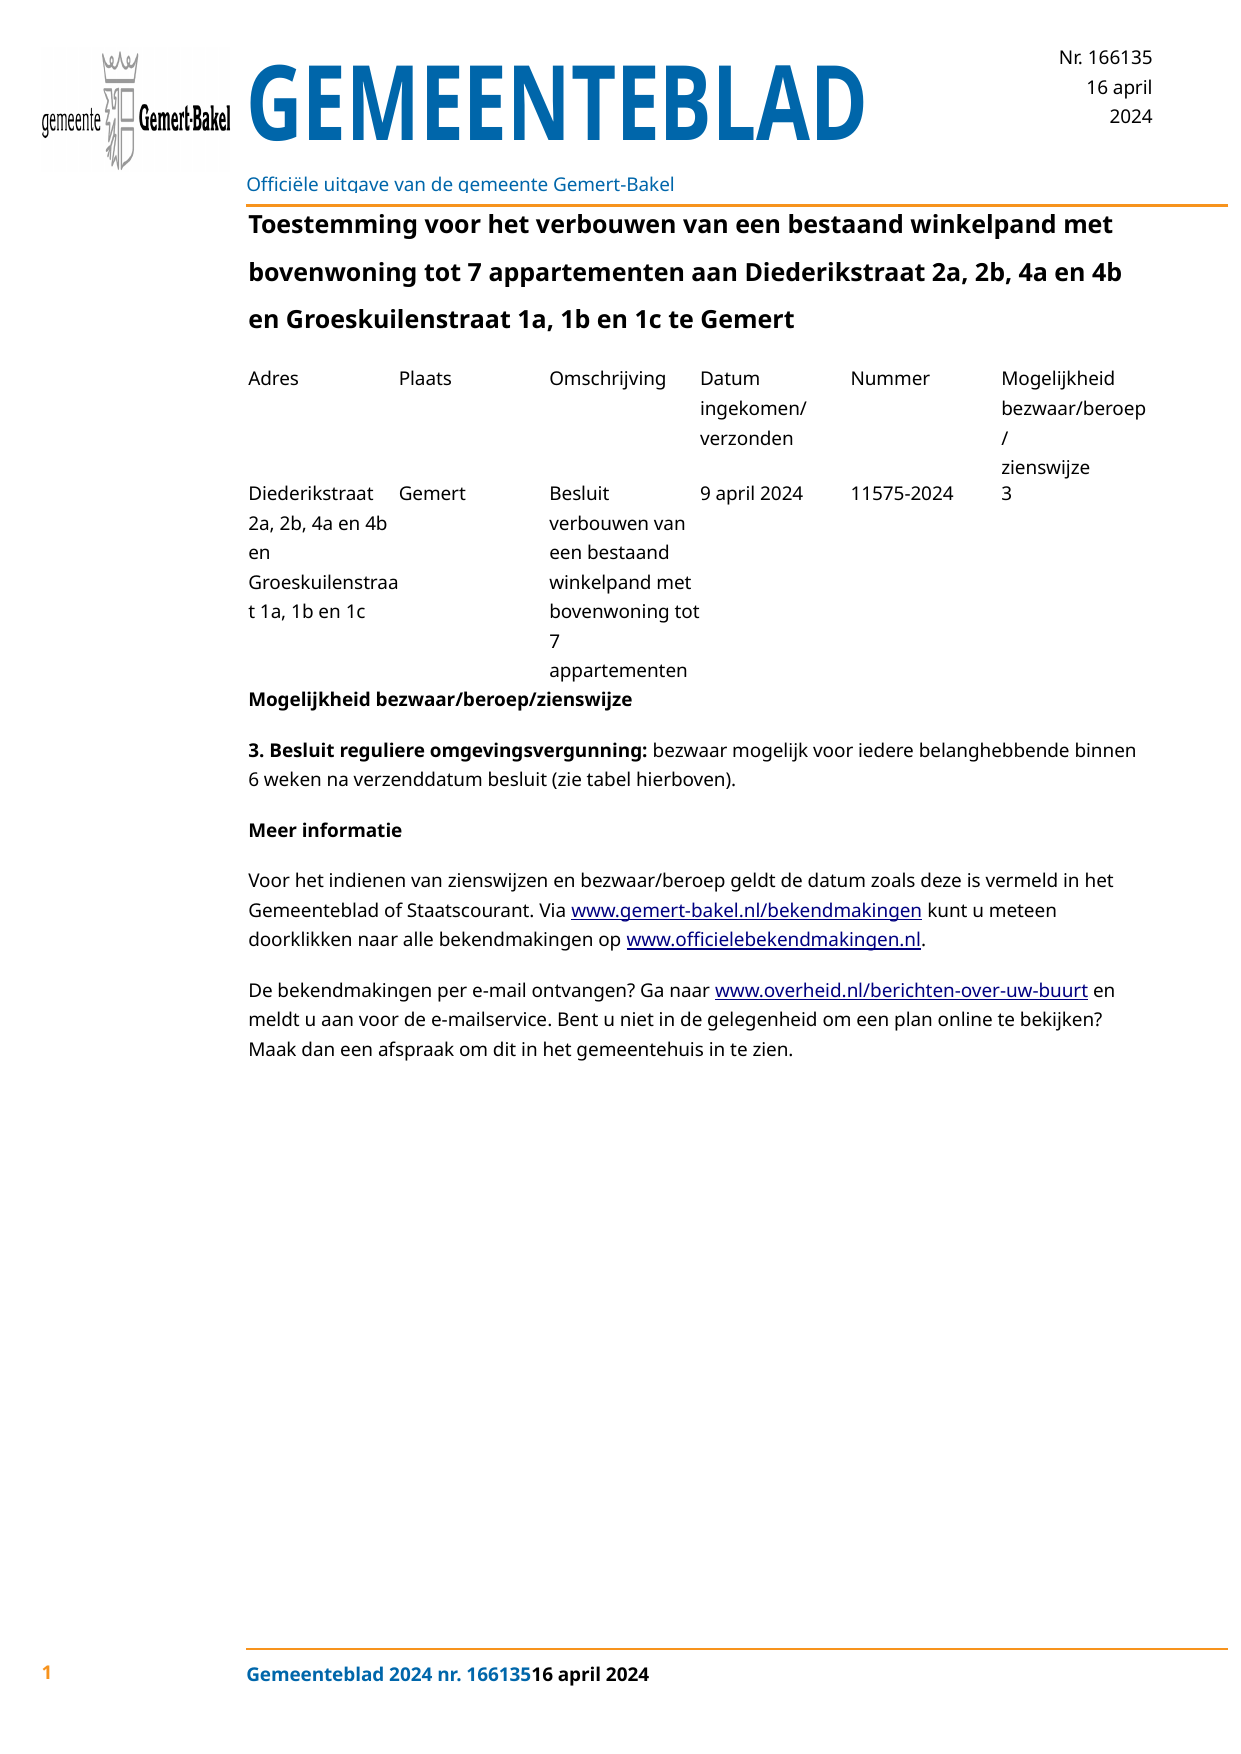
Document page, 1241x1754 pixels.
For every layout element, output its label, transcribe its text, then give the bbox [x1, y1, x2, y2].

table_header Adres [248, 366, 398, 480]
picture [41, 47, 231, 172]
text Mogelijkheid bezwaar/beroep/zienswijze [248, 687, 1152, 712]
text Toestemming voor het verbouwen van een bestaand winkelpand met bovenwoning tot 7 appartementen aan Diederikstraat 2a, 2b, 4a en 4b en Groeskuilenstraat 1a, 1b en 1c te Gemert [248, 207, 1152, 336]
table_cell Diederikstraat 2a, 2b, 4a en 4b en Groeskuilenstraat 1a, 1b en 1c [248, 480, 398, 683]
table_cell 11575-2024 [850, 480, 1001, 683]
table_header Datum ingekomen/ verzonden [700, 366, 850, 480]
table_header Plaats [399, 366, 549, 480]
text 3. Besluit reguliere omgevingsvergunning: bezwaar mogelijk voor iedere belanghebbende binnen 6 weken na verzenddatum besluit (zie tabel hierboven). [248, 737, 1152, 792]
table_header Omschrijving [549, 366, 700, 480]
table_header Nummer [850, 366, 1001, 480]
table_cell Gemert [399, 480, 549, 683]
text Voor het indienen van zienswijzen en bezwaar/beroep geldt de datum zoals deze is vermeld in het Gemeenteblad of Staatscourant. Via www.gemert-bakel.nl/bekendmakingen kunt u meteen doorklikken naar alle bekendmakingen op www.officielebekendmakingen.nl. [248, 867, 1152, 952]
text Meer informatie [248, 817, 1152, 843]
table_header Mogelijkheid bezwaar/beroep/ zienswijze [1001, 366, 1152, 480]
text De bekendmakingen per e-mail ontvangen? Ga naar www.overheid.nl/berichten-over-uw-buurt en meldt u aan voor de e-mailservice. Bent u niet in de gelegenheid om een plan online te bekijken? Maak dan een afspraak om dit in het gemeentehuis in te zien. [248, 977, 1152, 1062]
table_cell 3 [1001, 480, 1152, 683]
table_cell 9 april 2024 [700, 480, 850, 683]
table_cell Besluit verbouwen van een bestaand winkelpand met bovenwoning tot 7 appartementen [549, 480, 700, 683]
